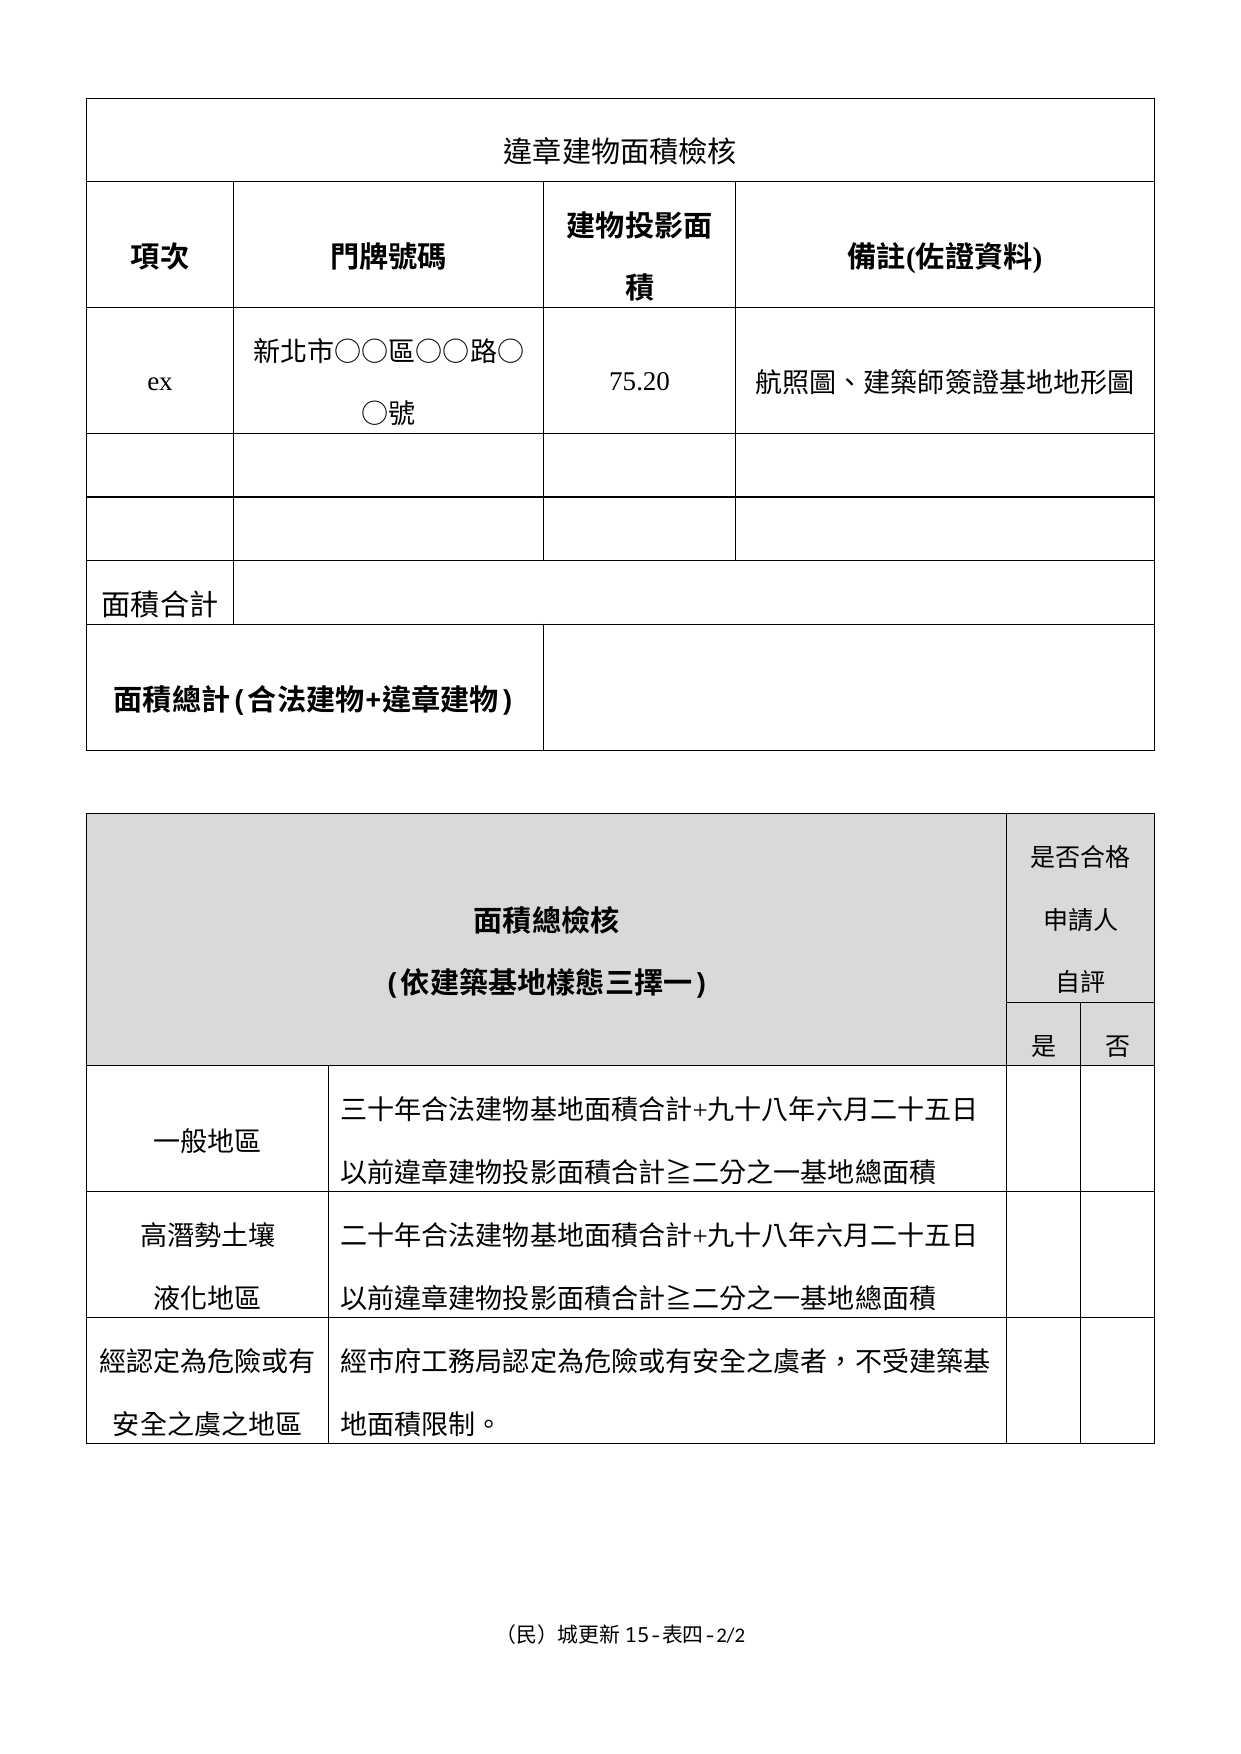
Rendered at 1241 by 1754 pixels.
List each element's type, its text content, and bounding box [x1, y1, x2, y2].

table_cell 經認定為危險或有安全之虞之地區 [87, 1318, 328, 1443]
table_header 是否合格申請人 自評 [1007, 814, 1154, 1002]
table_cell 項次 [87, 182, 233, 307]
table_cell 經市府工務局認定為危險或有安全之虞者，不受建築基地面積限制。 [329, 1318, 1006, 1443]
table_header 面積總檢核 (依建築基地樣態三擇一) [87, 814, 1006, 1065]
table_cell [87, 434, 233, 496]
table_cell [234, 498, 543, 560]
table_cell [87, 498, 233, 560]
table_cell 面積總計(合法建物+違章建物) [87, 625, 543, 749]
table_cell [736, 434, 1154, 496]
table_cell 否 [1081, 1003, 1154, 1065]
table_cell 新北市○○區○○路○○號 [234, 308, 543, 433]
table_cell [234, 561, 1154, 623]
table_cell 75.20 [544, 308, 735, 433]
table_cell [1007, 1192, 1080, 1317]
table_cell [234, 434, 543, 496]
table_cell [736, 498, 1154, 560]
table_cell 門牌號碼 [234, 182, 543, 307]
table_cell [544, 434, 735, 496]
table_cell 建物投影面積 [544, 182, 735, 307]
table_cell [1081, 1192, 1154, 1317]
table_cell [544, 625, 1154, 749]
table_cell 三十年合法建物基地面積合計+九十八年六月二十五日以前違章建物投影面積合計≧二分之一基地總面積 [329, 1066, 1006, 1191]
table_cell 是 [1007, 1003, 1080, 1065]
table_cell [1081, 1318, 1154, 1443]
table_cell ex [87, 308, 233, 433]
table_cell 二十年合法建物基地面積合計+九十八年六月二十五日以前違章建物投影面積合計≧二分之一基地總面積 [329, 1192, 1006, 1317]
table_cell 備註(佐證資料) [736, 182, 1154, 307]
table_cell [1007, 1066, 1080, 1191]
table_cell 面積合計 [87, 561, 233, 623]
table_cell [1081, 1066, 1154, 1191]
table_cell [544, 498, 735, 560]
table_cell 高潛勢土壤 液化地區 [87, 1192, 328, 1317]
table_cell 違章建物面積檢核 [87, 99, 1154, 181]
table_cell 一般地區 [87, 1066, 328, 1191]
table_cell [1007, 1318, 1080, 1443]
table_cell 航照圖、建築師簽證基地地形圖 [736, 308, 1154, 433]
